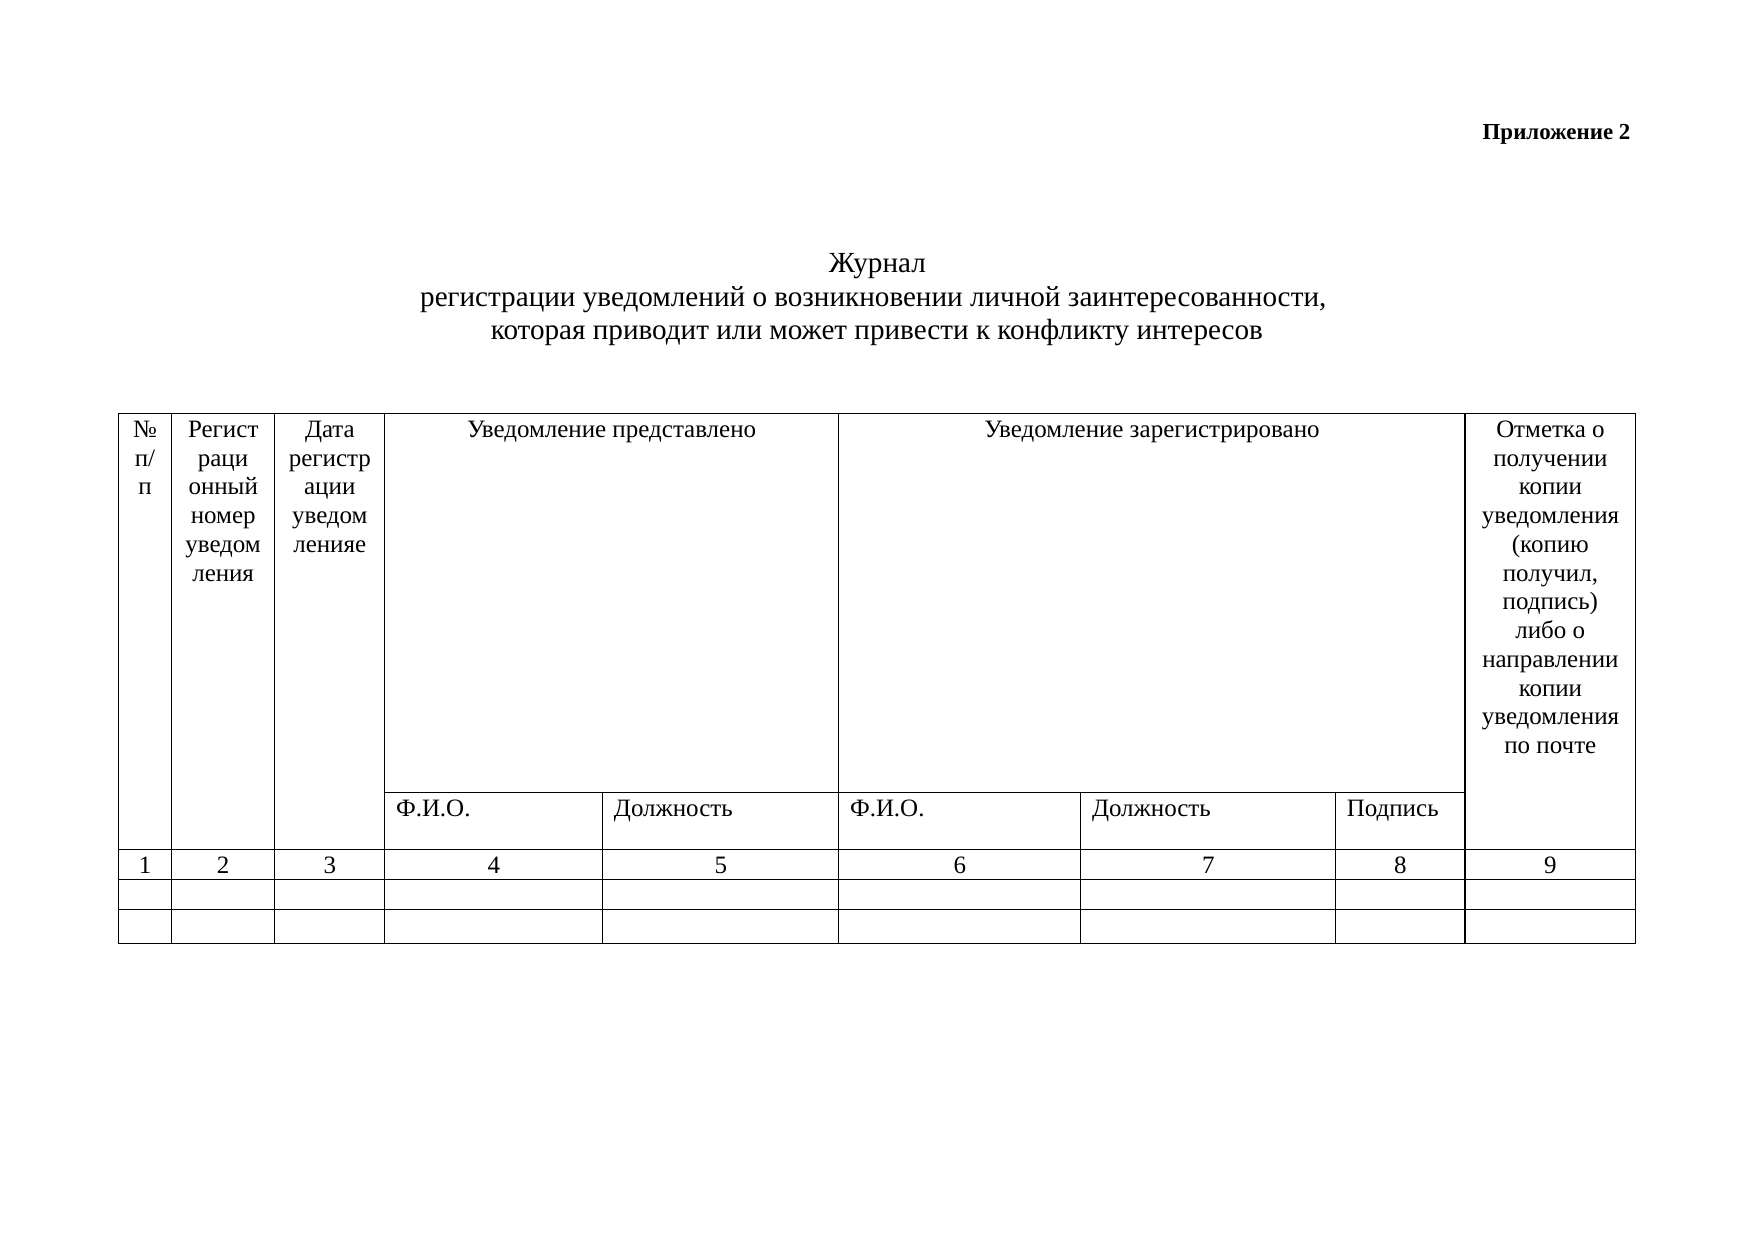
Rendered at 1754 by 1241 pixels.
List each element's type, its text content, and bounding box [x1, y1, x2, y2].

table_cell 8 [1336, 850, 1464, 879]
table_cell [119, 880, 171, 908]
table_cell 4 [385, 850, 602, 879]
table_cell [385, 910, 602, 943]
table_cell [1081, 910, 1335, 943]
table_cell Должность [603, 793, 838, 849]
text Приложение 2 [118, 118, 1636, 144]
text которая приводит или может привести к конфликту интересов [118, 312, 1636, 346]
table_cell 6 [839, 850, 1080, 879]
table_cell 2 [172, 850, 274, 879]
table_header Отметка о получении копии уведомления (копию получил, подпись) либо о направлении копии уведомления по почте [1466, 414, 1635, 849]
table_cell [603, 880, 838, 908]
table_header Уведомление зарегистрировано [839, 414, 1464, 792]
table_cell [275, 880, 384, 908]
table_cell [1466, 910, 1635, 943]
table_cell [1336, 880, 1464, 908]
table_cell [172, 880, 274, 908]
table_cell 7 [1081, 850, 1335, 879]
table_cell [1081, 880, 1335, 908]
table_cell [839, 880, 1080, 908]
table_header Регистраци онный номер уведомления [172, 414, 274, 849]
table_cell [1336, 910, 1464, 943]
table_cell [275, 910, 384, 943]
table_cell 1 [119, 850, 171, 879]
text Журнал [118, 245, 1636, 279]
table_cell 9 [1466, 850, 1635, 879]
table_cell [839, 910, 1080, 943]
table_cell [172, 910, 274, 943]
table_cell 3 [275, 850, 384, 879]
text регистрации уведомлений о возникновении личной заинтересованности, [118, 279, 1636, 312]
table_cell [385, 880, 602, 908]
table_cell Ф.И.О. [385, 793, 602, 849]
table_cell 5 [603, 850, 838, 879]
table_cell Ф.И.О. [839, 793, 1080, 849]
table_header Дата регистрации уведомленияе [275, 414, 384, 849]
table_cell Должность [1081, 793, 1335, 849]
table_cell [1466, 880, 1635, 908]
table_header Уведомление представлено [385, 414, 838, 792]
table_cell Подпись [1336, 793, 1464, 849]
table_cell [603, 910, 838, 943]
table_cell [119, 910, 171, 943]
table_header № п/ п [119, 414, 171, 849]
